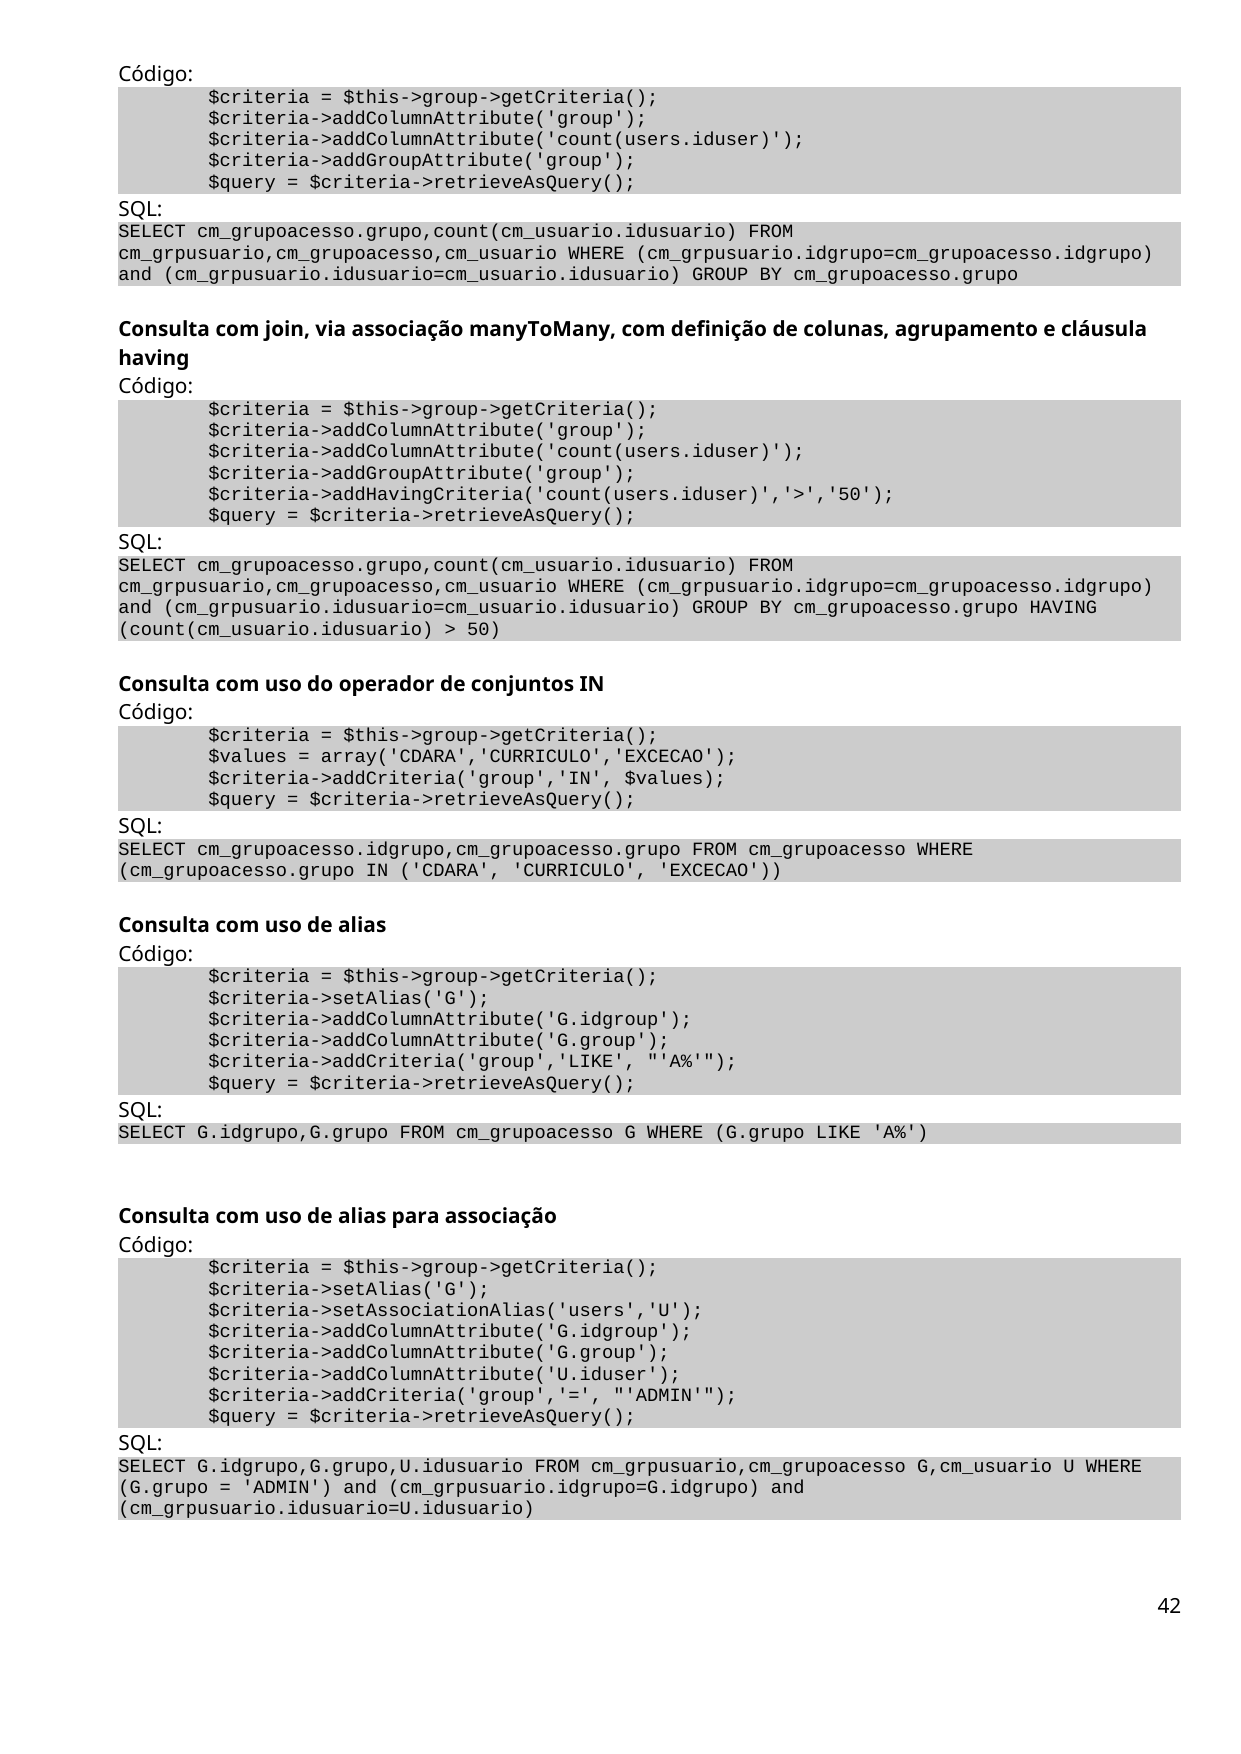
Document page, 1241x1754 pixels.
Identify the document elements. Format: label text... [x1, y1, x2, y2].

text $criteria->addColumnAttribute('G.idgroup'); [118, 1322, 1181, 1343]
text $query = $criteria->retrieveAsQuery(); [118, 1073, 1181, 1095]
text $criteria = $this->group->getCriteria(); [118, 400, 1181, 421]
text $criteria->addCriteria('group','=', "'ADMIN'"); [118, 1386, 1181, 1407]
text SELECT cm_grupoacesso.grupo,count(cm_usuario.idusuario) FROM cm_grpusuario,cm_grupoacesso,cm_usuario WHERE (cm_grpusuario.idgrupo=cm_grupoacesso.idgrupo) and (cm_grpusuario.idusuario=cm_usuario.idusuario) GROUP BY cm_grupoacesso.grupo HAVING (count(cm_usuario.idusuario) > 50) [118, 556, 1181, 641]
text $criteria->addColumnAttribute('U.iduser'); [118, 1364, 1181, 1386]
text $query = $criteria->retrieveAsQuery(); [118, 790, 1181, 811]
text $criteria->addColumnAttribute('group'); [118, 421, 1181, 442]
text Consulta com uso de alias [118, 910, 1181, 939]
text SQL: [118, 1095, 1181, 1123]
text SQL: [118, 527, 1181, 556]
text $criteria->addGroupAttribute('group'); [118, 151, 1181, 172]
text Código: [118, 59, 1181, 87]
text $values = array('CDARA','CURRICULO','EXCECAO'); [118, 747, 1181, 768]
text $criteria = $this->group->getCriteria(); [118, 1258, 1181, 1279]
text $criteria->addColumnAttribute('count(users.iduser)'); [118, 442, 1181, 463]
text $query = $criteria->retrieveAsQuery(); [118, 172, 1181, 194]
text $criteria = $this->group->getCriteria(); [118, 967, 1181, 988]
text Consulta com uso do operador de conjuntos IN [118, 669, 1181, 697]
text Código: [118, 371, 1181, 400]
text SELECT cm_grupoacesso.idgrupo,cm_grupoacesso.grupo FROM cm_grupoacesso WHERE (cm_grupoacesso.grupo IN ('CDARA', 'CURRICULO', 'EXCECAO')) [118, 839, 1181, 882]
text $criteria->addCriteria('group','IN', $values); [118, 768, 1181, 790]
text SQL: [118, 1428, 1181, 1457]
text $query = $criteria->retrieveAsQuery(); [118, 1407, 1181, 1428]
text Consulta com join, via associação manyToMany, com definição de colunas, agrupamento e cláusula having [118, 314, 1181, 371]
text $criteria->addColumnAttribute('G.group'); [118, 1031, 1181, 1052]
text Código: [118, 697, 1181, 726]
text $criteria->addColumnAttribute('G.idgroup'); [118, 1010, 1181, 1031]
text $query = $criteria->retrieveAsQuery(); [118, 506, 1181, 527]
text SQL: [118, 811, 1181, 839]
text SELECT G.idgrupo,G.grupo,U.idusuario FROM cm_grpusuario,cm_grupoacesso G,cm_usuario U WHERE (G.grupo = 'ADMIN') and (cm_grpusuario.idgrupo=G.idgrupo) and (cm_grpusuario.idusuario=U.idusuario) [118, 1457, 1181, 1520]
text $criteria->setAlias('G'); [118, 1279, 1181, 1301]
text Código: [118, 939, 1181, 967]
text SELECT cm_grupoacesso.grupo,count(cm_usuario.idusuario) FROM cm_grpusuario,cm_grupoacesso,cm_usuario WHERE (cm_grpusuario.idgrupo=cm_grupoacesso.idgrupo) and (cm_grpusuario.idusuario=cm_usuario.idusuario) GROUP BY cm_grupoacesso.grupo [118, 222, 1181, 286]
text $criteria = $this->group->getCriteria(); [118, 726, 1181, 747]
text $criteria->addHavingCriteria('count(users.iduser)','>','50'); [118, 485, 1181, 506]
text $criteria = $this->group->getCriteria(); [118, 87, 1181, 109]
text Código: [118, 1230, 1181, 1258]
text $criteria->setAlias('G'); [118, 988, 1181, 1010]
text $criteria->addCriteria('group','LIKE', "'A%'"); [118, 1052, 1181, 1073]
text $criteria->addColumnAttribute('count(users.iduser)'); [118, 130, 1181, 151]
text SQL: [118, 194, 1181, 222]
text $criteria->addColumnAttribute('group'); [118, 109, 1181, 130]
text Consulta com uso de alias para associação [118, 1201, 1181, 1230]
text $criteria->addGroupAttribute('group'); [118, 463, 1181, 485]
text SELECT G.idgrupo,G.grupo FROM cm_grupoacesso G WHERE (G.grupo LIKE 'A%') [118, 1123, 1181, 1144]
text $criteria->setAssociationAlias('users','U'); [118, 1301, 1181, 1322]
text $criteria->addColumnAttribute('G.group'); [118, 1343, 1181, 1364]
